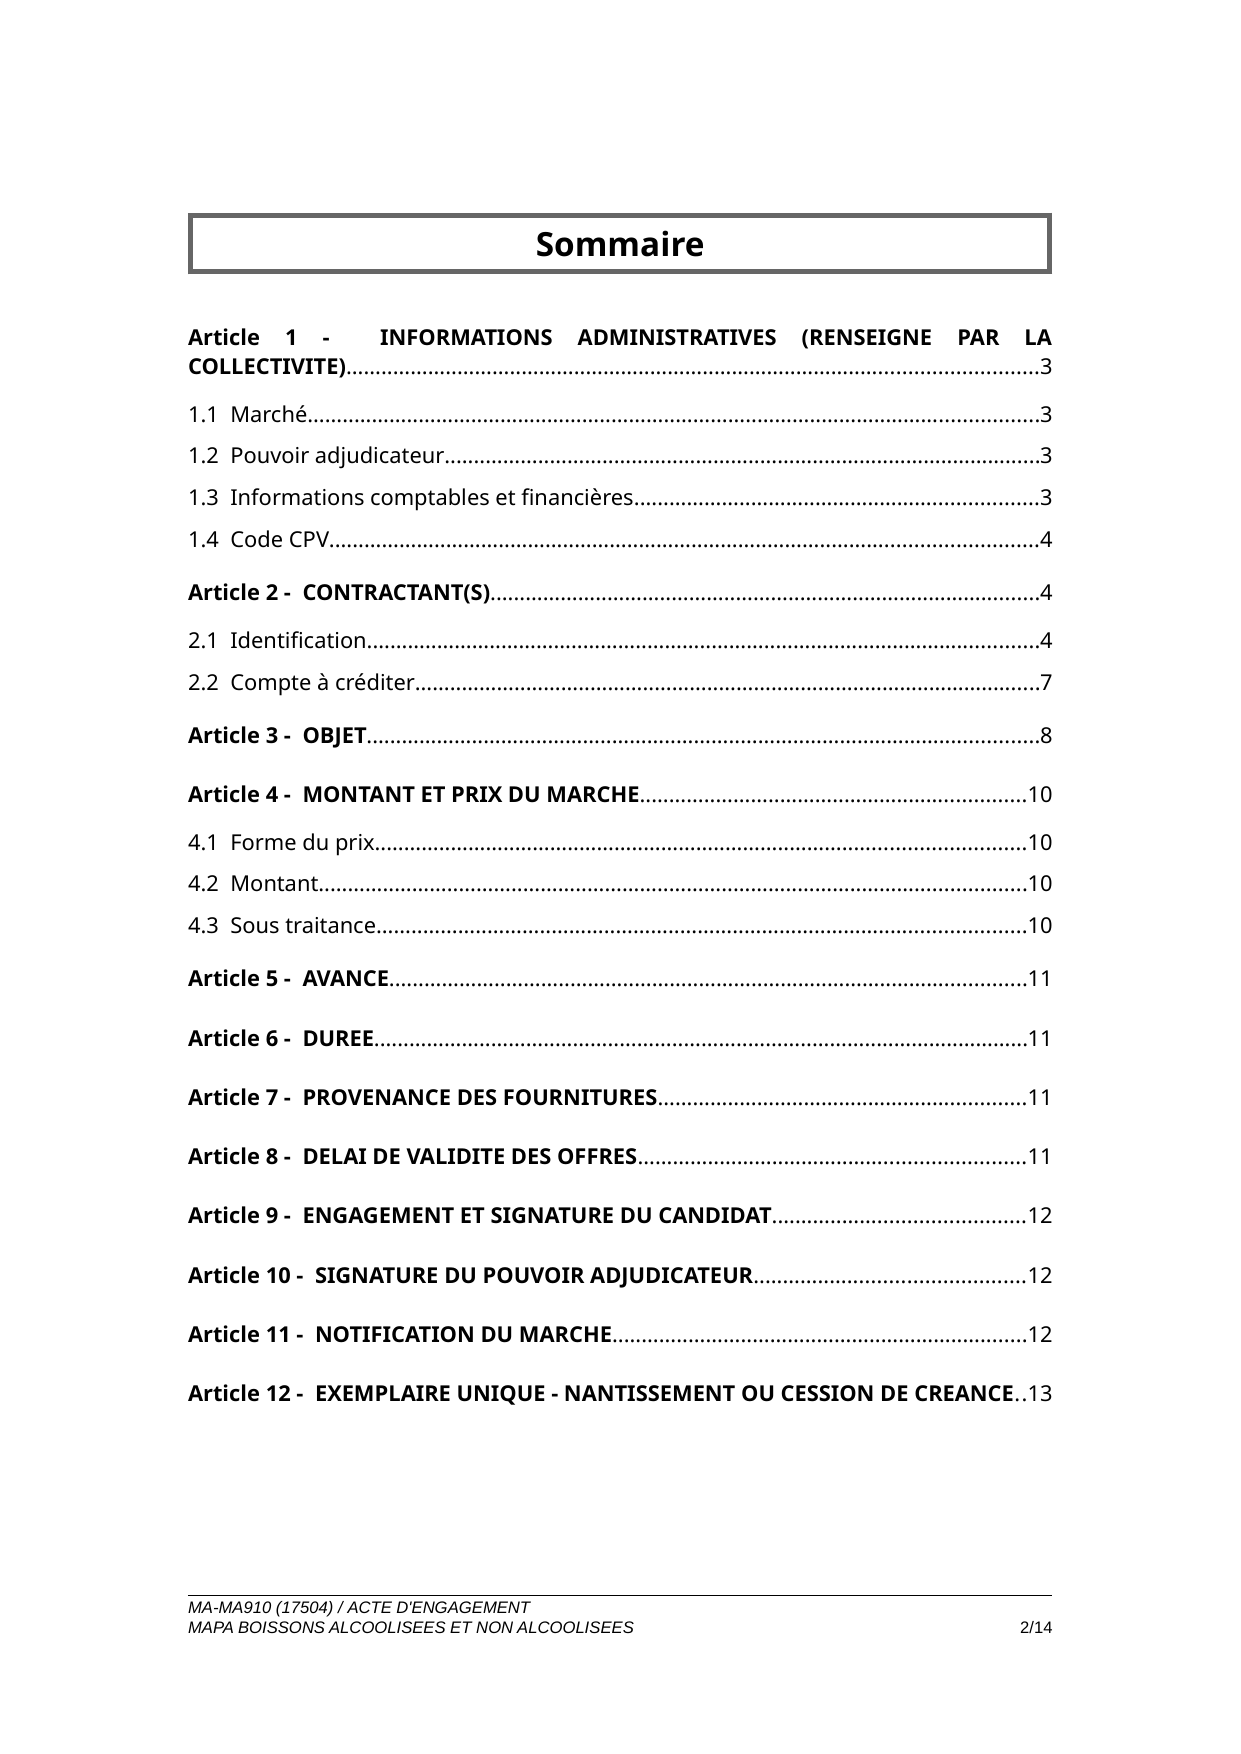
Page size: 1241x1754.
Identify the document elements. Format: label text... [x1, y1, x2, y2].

text 4.3 Sous traitance 10 [188, 910, 1052, 940]
text 1.1 Marché 3 [188, 399, 1052, 429]
text Article 10 - SIGNATURE DU POUVOIR ADJUDICATEUR 12 [188, 1260, 1052, 1289]
text Article 2 - CONTRACTANT(S) 4 [188, 577, 1052, 607]
text Article 9 - ENGAGEMENT ET SIGNATURE DU CANDIDAT 12 [188, 1201, 1052, 1230]
text 1.3 Informations comptables et financières 3 [188, 482, 1052, 512]
text Article 12 - EXEMPLAIRE UNIQUE - NANTISSEMENT OU CESSION DE CREANCE 13 [188, 1378, 1052, 1408]
text Article 5 - AVANCE 11 [188, 963, 1052, 993]
text Article 7 - PROVENANCE DES FOURNITURES 11 [188, 1082, 1052, 1112]
text Article 3 - OBJET 8 [188, 720, 1052, 750]
text 2.1 Identification 4 [188, 625, 1052, 654]
text Article 8 - DELAI DE VALIDITE DES OFFRES 11 [188, 1141, 1052, 1171]
text Article 11 - NOTIFICATION DU MARCHE 12 [188, 1319, 1052, 1349]
text 4.2 Montant 10 [188, 868, 1052, 898]
subtitle Sommaire [193, 218, 1047, 269]
text 1.2 Pouvoir adjudicateur 3 [188, 441, 1052, 470]
text 2.2 Compte à créditer 7 [188, 666, 1052, 696]
text 1.4 Code CPV 4 [188, 524, 1052, 554]
text Article 6 - DUREE 11 [188, 1023, 1052, 1052]
text Article 4 - MONTANT ET PRIX DU MARCHE 10 [188, 779, 1052, 809]
text 4.1 Forme du prix 10 [188, 827, 1052, 856]
text Article 1 - INFORMATIONS ADMINISTRATIVES (RENSEIGNE PAR LA COLLECTIVITE) 3 [188, 322, 1052, 381]
